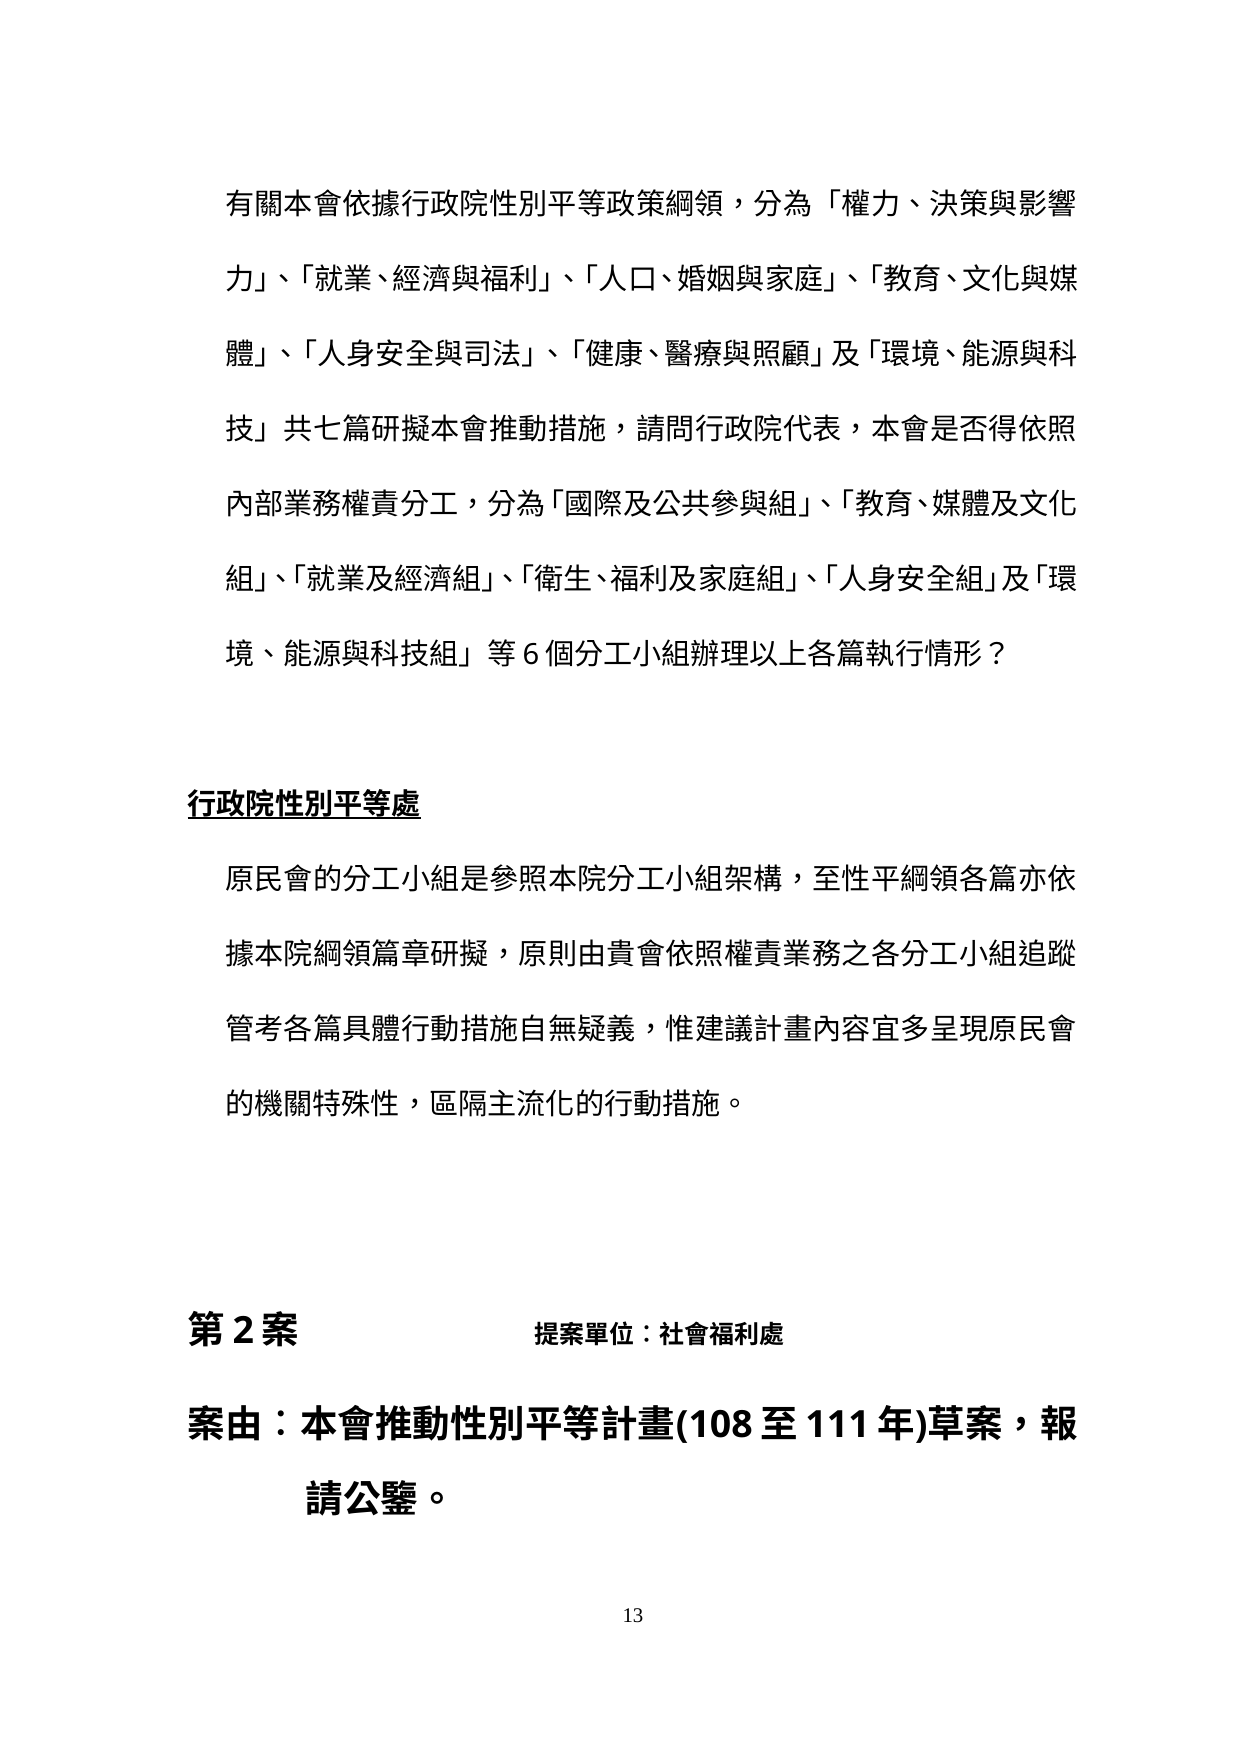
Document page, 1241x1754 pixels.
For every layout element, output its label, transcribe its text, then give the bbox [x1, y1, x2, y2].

text 原民會的分工小組是參照本院分工小組架構，至性平綱領各篇亦依據本院綱領篇章研擬，原則由貴會依照權責業務之各分工小組追蹤管考各篇具體行動措施自無疑義，惟建議計畫內容宜多呈現原民會的機關特殊性，區隔主流化的行動措施。 [225, 839, 1078, 1139]
text 第2案 提案單位︰社會福利處 [187, 1289, 1078, 1364]
text 行政院性別平等處 [187, 764, 1078, 839]
text 案由︰本會推動性別平等計畫(108至111年)草案，報請公鑒。 [187, 1383, 1078, 1533]
text 有關本會依據行政院性別平等政策綱領，分為「權力、決策與影響力」、「就業、經濟與福利」、「人口、婚姻與家庭」、「教育、文化與媒體」、「人身安全與司法」、「健康、醫療與照顧」及「環境、能源與科技」共七篇研擬本會推動措施，請問行政院代表，本會是否得依照內部業務權責分工，分為「國際及公共參與組」、「教育、媒體及文化組」、「就業及經濟組」、「衛生、福利及家庭組」、「人身安全組」及「環境、能源與科技組」等6個分工小組辦理以上各篇執行情形？ [225, 164, 1078, 689]
